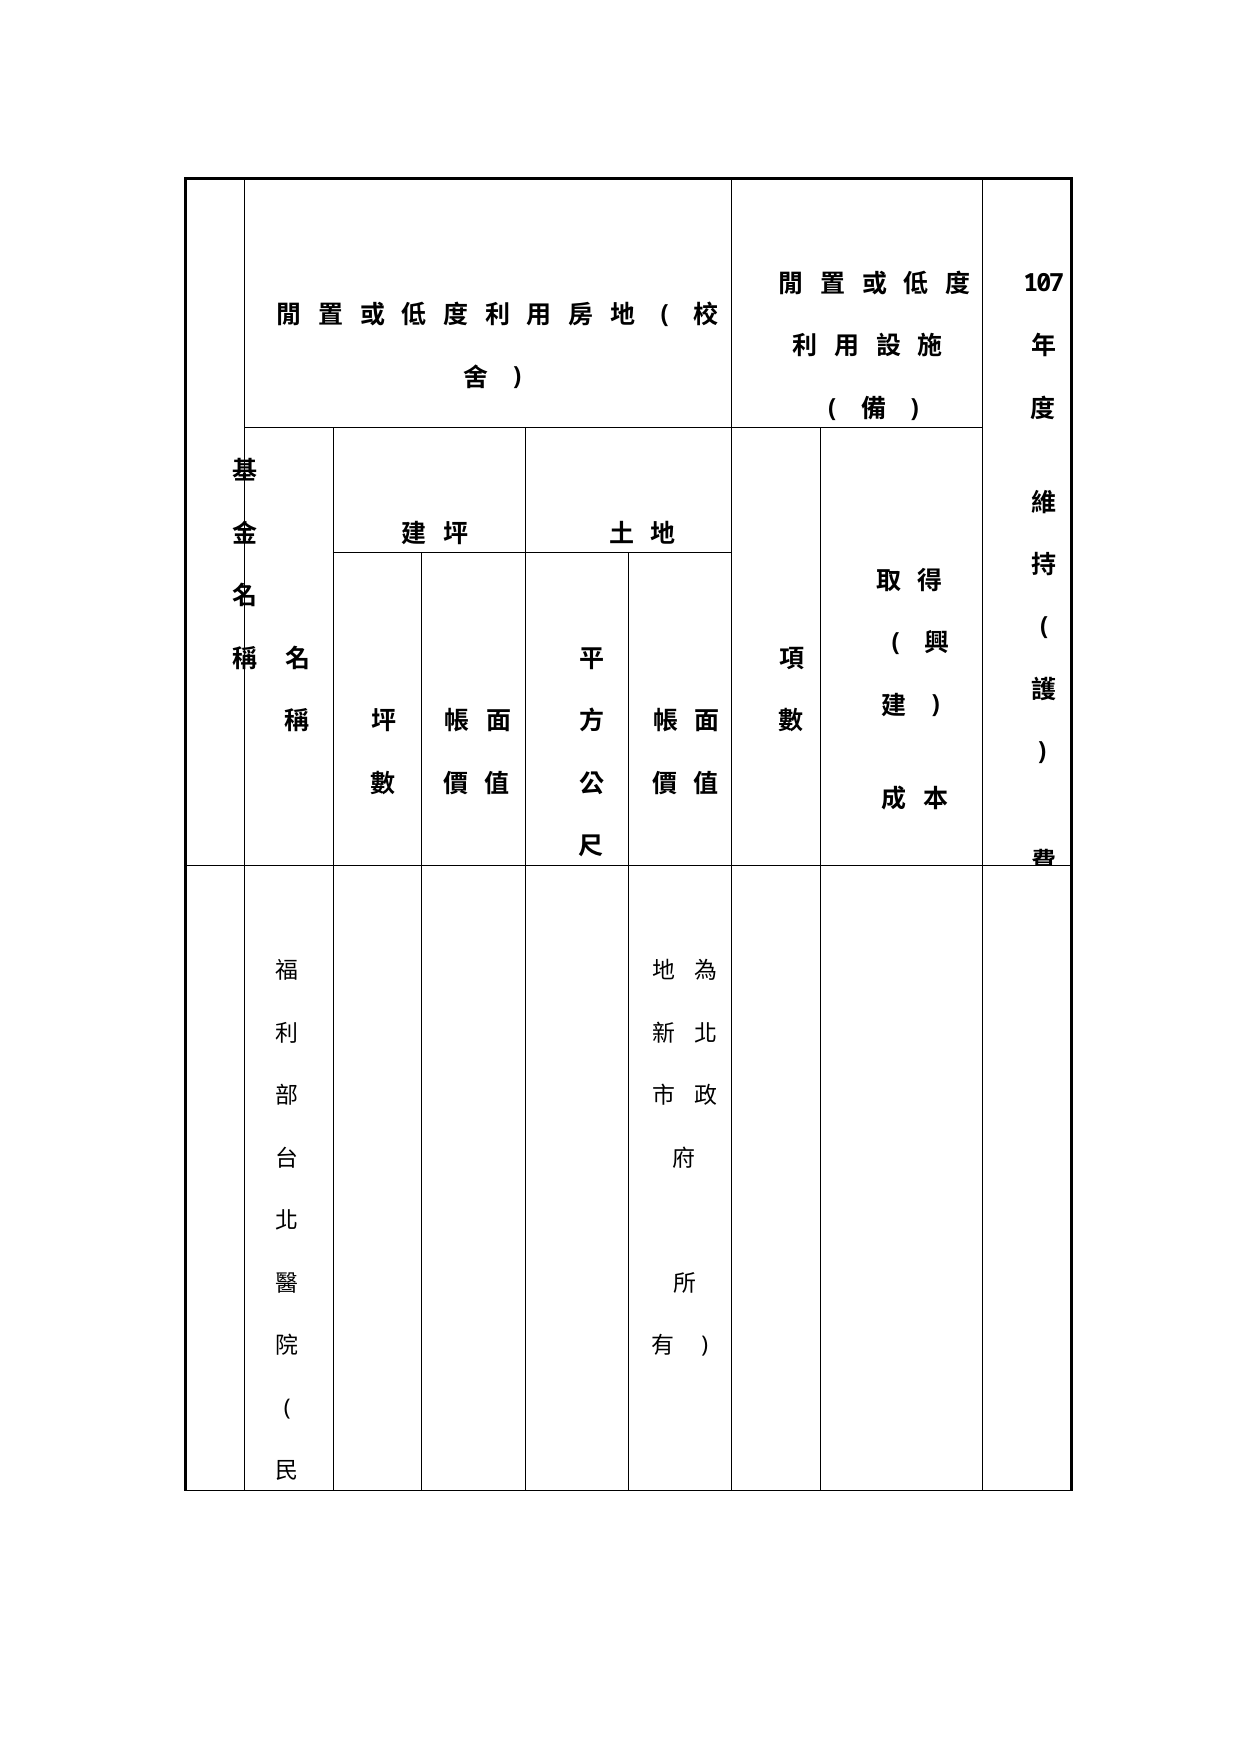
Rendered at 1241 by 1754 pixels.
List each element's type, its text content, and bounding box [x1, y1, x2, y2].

table_cell [334, 866, 421, 1490]
table_header 閒置或低度利用設施(備) [732, 180, 982, 427]
table_cell [526, 866, 628, 1490]
table_cell 名稱 [245, 428, 333, 865]
table_cell 坪數 [334, 553, 421, 865]
table_cell 平方公尺 [526, 553, 628, 865]
table_cell 土地 [526, 428, 731, 552]
table_cell 取得(興建) 成本 [821, 428, 982, 865]
table_cell [422, 866, 525, 1490]
table_header 107年度 維持(護) 費用 [983, 180, 1070, 865]
table_cell 項數 [732, 428, 820, 865]
table_cell 建坪 [334, 428, 525, 552]
table_cell 醫療藥品基金 [187, 866, 244, 1490]
table_cell [983, 866, 1070, 1490]
table_header 基金 名稱 [187, 180, 244, 865]
table_cell 地為新北市政府 所有) [629, 866, 731, 1490]
table_cell [732, 866, 820, 1490]
table_cell 帳面價值 [629, 553, 731, 865]
table_cell 福利部台北醫院(民 [245, 866, 333, 1490]
table_header 閒置或低度利用房地(校舍) [245, 180, 731, 427]
table_cell [821, 866, 982, 1490]
table_cell 帳面價值 [422, 553, 525, 865]
